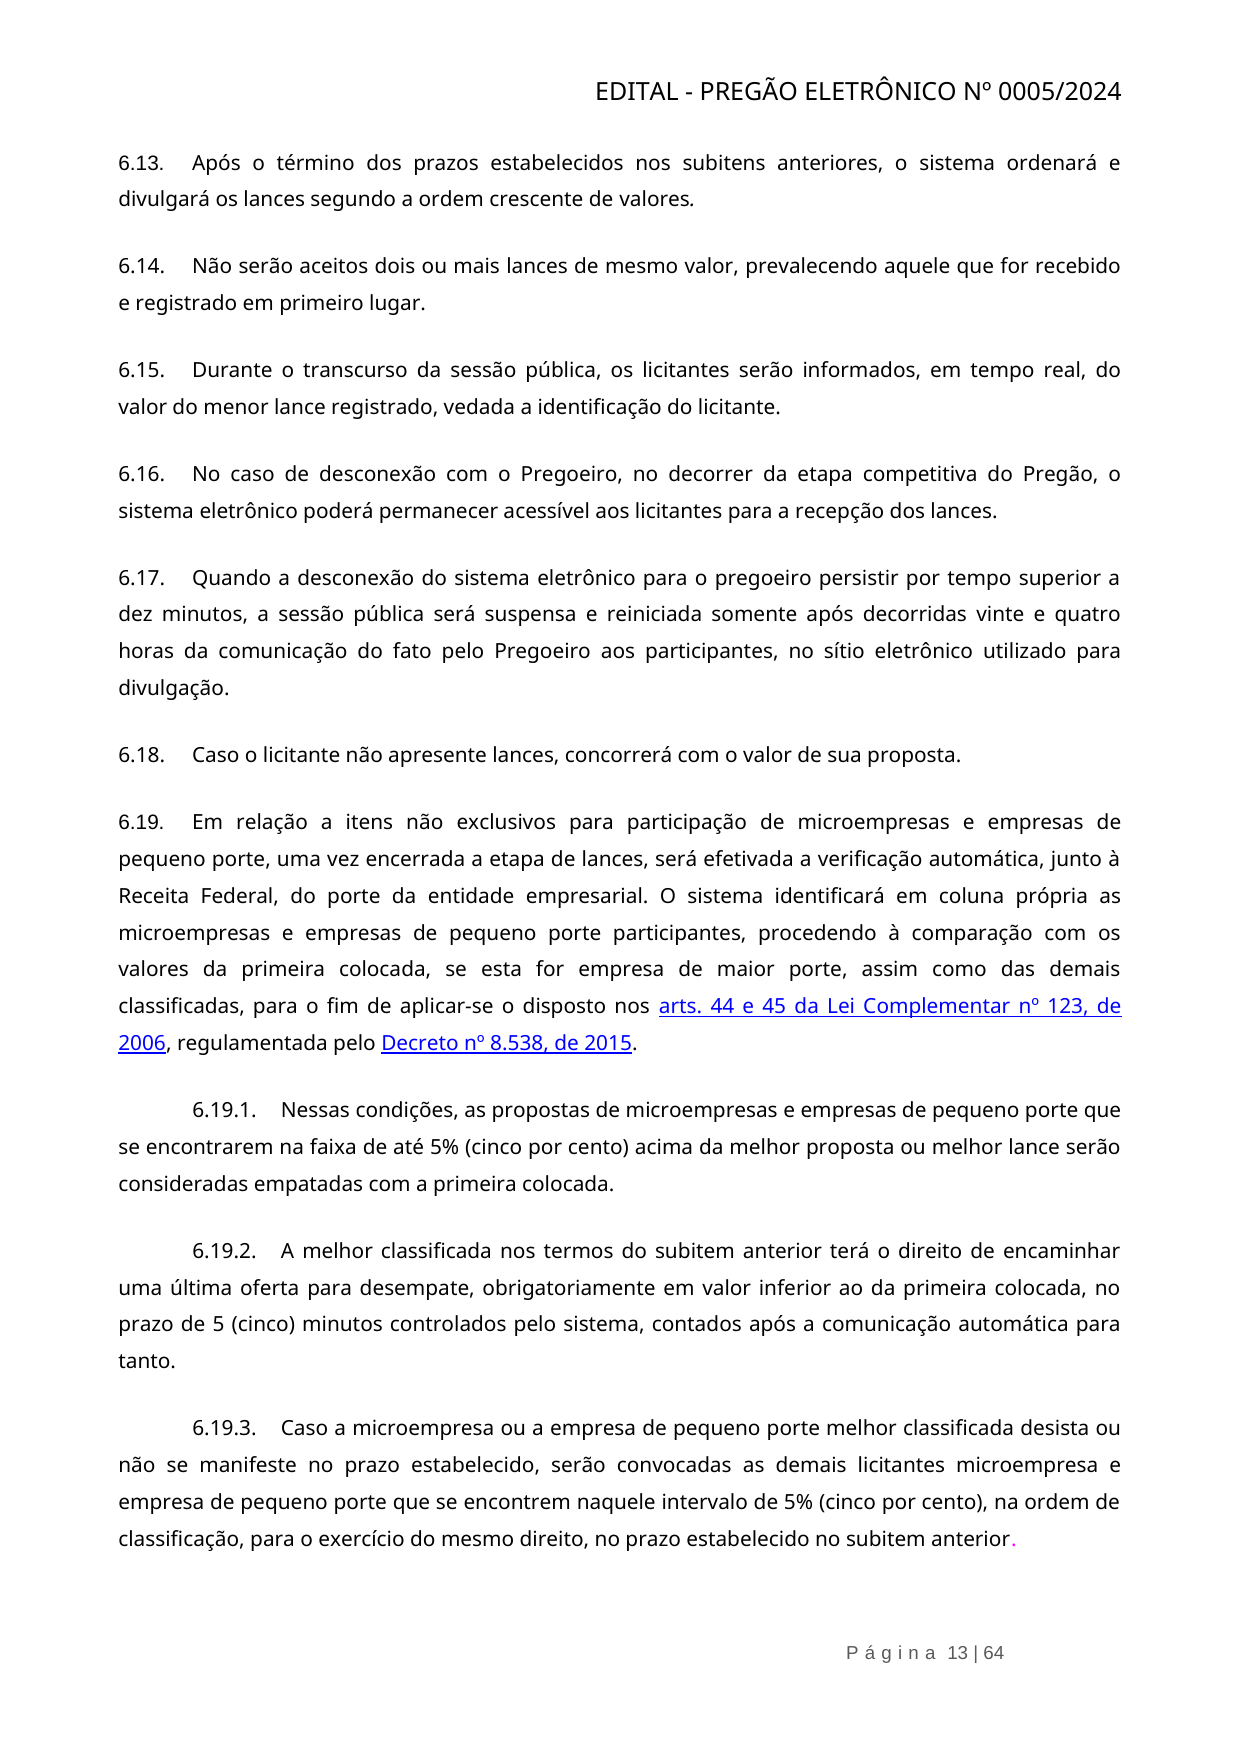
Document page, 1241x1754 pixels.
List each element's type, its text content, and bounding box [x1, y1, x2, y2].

list Em relação a itens não exclusivos para participação de microempresas e empresas de pequeno porte, uma vez encerrada a etapa de lances, será efetivada a verificação automática, junto à Receita Federal, do porte da entidade empresarial. O sistema identificará em coluna própria as microempresas e empresas de pequeno porte participantes, procedendo à comparação com os valores da primeira colocada, se esta for empresa de maior porte, assim como das demais classificadas, para o fim de aplicar-se o disposto nos arts. 44 e 45 da Lei Complementar nº 123, de 2006, regulamentada pelo Decreto nº 8.538, de 2015. [118, 807, 1122, 1057]
list Caso a microempresa ou a empresa de pequeno porte melhor classificada desista ou não se manifeste no prazo estabelecido, serão convocadas as demais licitantes microempresa e empresa de pequeno porte que se encontrem naquele intervalo de 5% (cinco por cento), na ordem de classificação, para o exercício do mesmo direito, no prazo estabelecido no subitem anterior. [118, 1413, 1122, 1552]
list Após o término dos prazos estabelecidos nos subitens anteriores, o sistema ordenará e divulgará os lances segundo a ordem crescente de valores. [118, 148, 1122, 213]
list No caso de desconexão com o Pregoeiro, no decorrer da etapa competitiva do Pregão, o sistema eletrônico poderá permanecer acessível aos licitantes para a recepção dos lances. [118, 459, 1122, 524]
list Nessas condições, as propostas de microempresas e empresas de pequeno porte que se encontrarem na faixa de até 5% (cinco por cento) acima da melhor proposta ou melhor lance serão consideradas empatadas com a primeira colocada. [118, 1095, 1122, 1197]
list A melhor classificada nos termos do subitem anterior terá o direito de encaminhar uma última oferta para desempate, obrigatoriamente em valor inferior ao da primeira colocada, no prazo de 5 (cinco) minutos controlados pelo sistema, contados após a comunicação automática para tanto. [118, 1236, 1122, 1375]
list Não serão aceitos dois ou mais lances de mesmo valor, prevalecendo aquele que for recebido e registrado em primeiro lugar. [118, 251, 1122, 317]
list Caso o licitante não apresente lances, concorrerá com o valor de sua proposta. [118, 740, 1122, 769]
list Durante o transcurso da sessão pública, os licitantes serão informados, em tempo real, do valor do menor lance registrado, vedada a identificação do licitante. [118, 355, 1122, 421]
list Quando a desconexão do sistema eletrônico para o pregoeiro persistir por tempo superior a dez minutos, a sessão pública será suspensa e reiniciada somente após decorridas vinte e quatro horas da comunicação do fato pelo Pregoeiro aos participantes, no sítio eletrônico utilizado para divulgação. [118, 563, 1122, 702]
